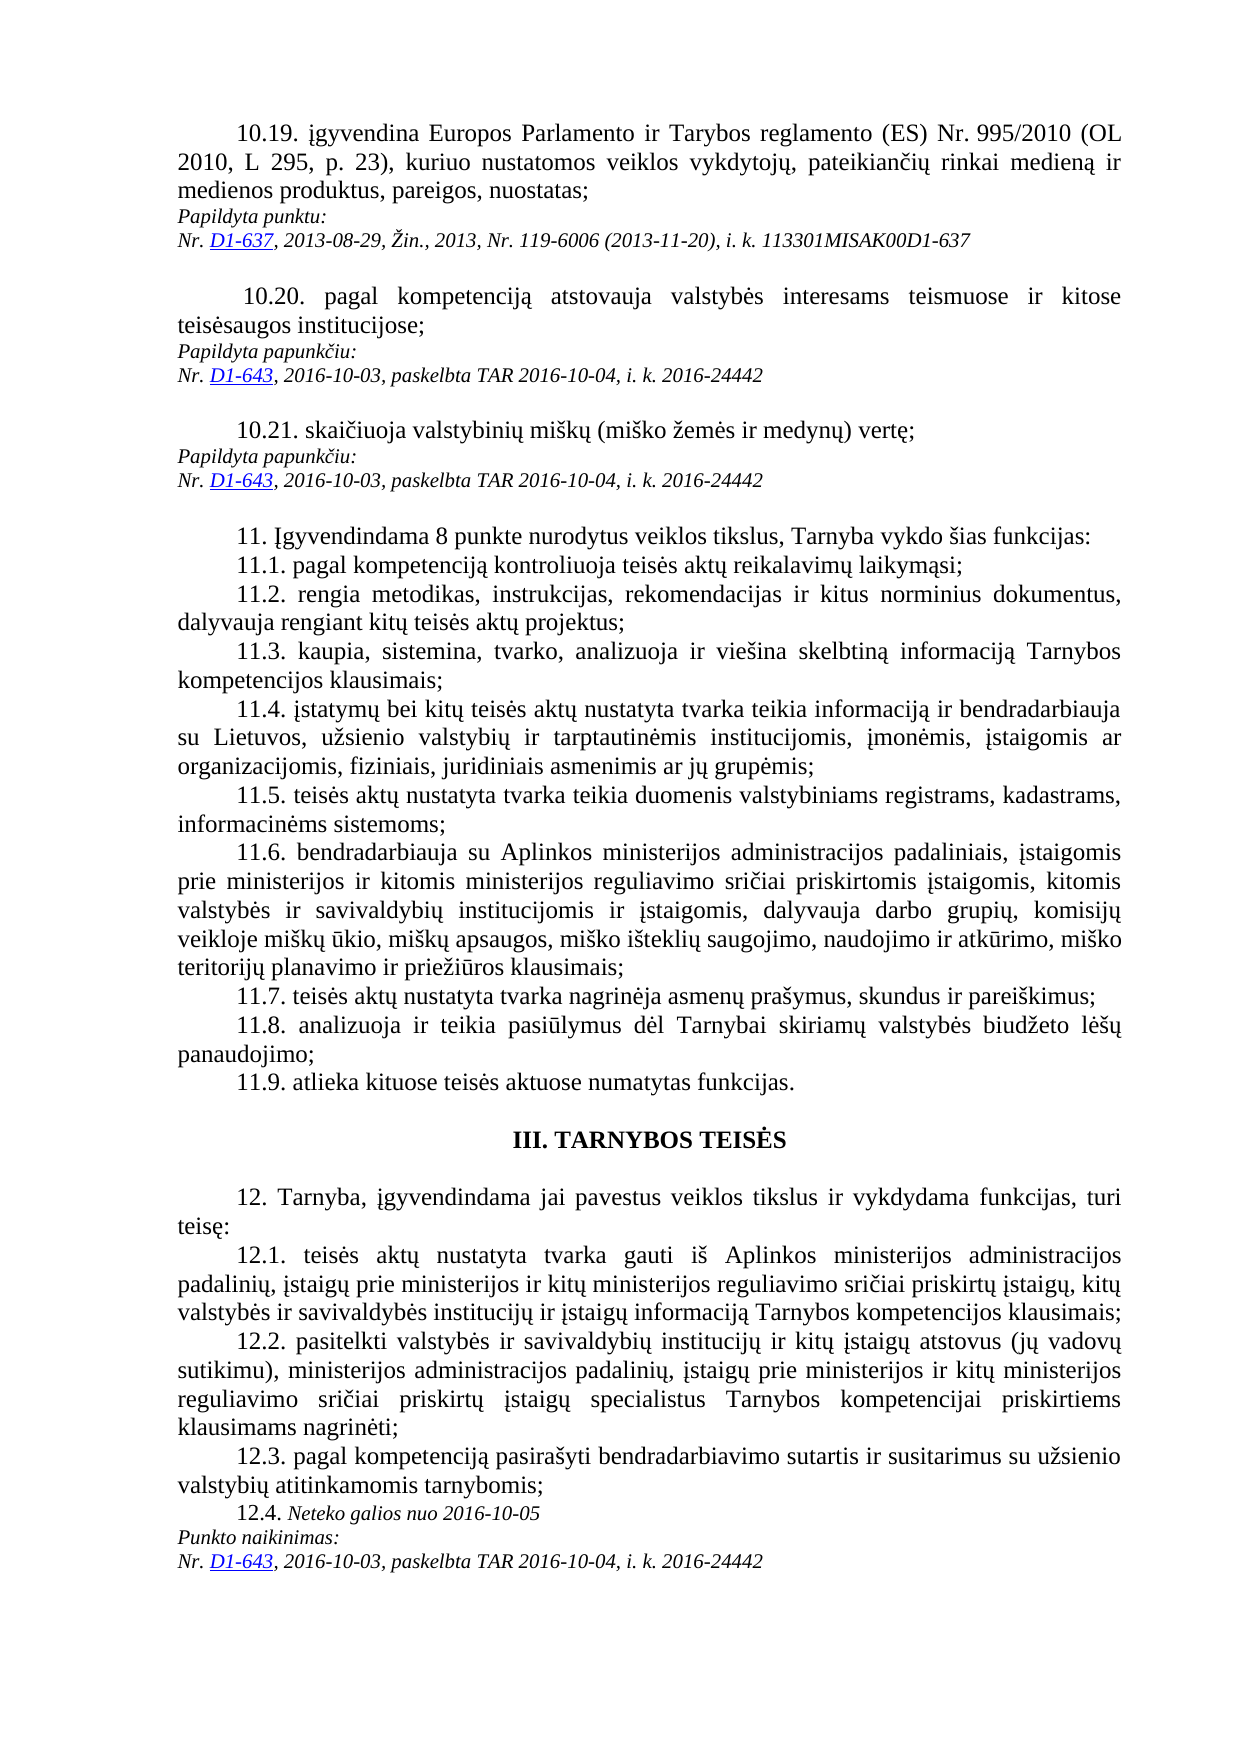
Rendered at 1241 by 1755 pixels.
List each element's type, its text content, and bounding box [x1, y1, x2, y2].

text Papildyta papunkčiu: [177, 339, 1122, 363]
text 12.2. pasitelkti valstybės ir savivaldybių institucijų ir kitų įstaigų atstovus (jų vadovų sutikimu), ministerijos administracijos padalinių, įstaigų prie ministerijos ir kitų ministerijos reguliavimo sričiai priskirtų įstaigų specialistus Tarnybos kompetencijai priskirtiems klausimams nagrinėti; [177, 1326, 1122, 1441]
text Nr. D1-643, 2016-10-03, paskelbta TAR 2016-10-04, i. k. 2016-24442 [177, 1549, 1122, 1573]
text 11.3. kaupia, sistemina, tvarko, analizuoja ir viešina skelbtiną informaciją Tarnybos kompetencijos klausimais; [177, 636, 1122, 694]
text 11.2. rengia metodikas, instrukcijas, rekomendacijas ir kitus norminius dokumentus, dalyvauja rengiant kitų teisės aktų projektus; [177, 579, 1122, 636]
text 11. Įgyvendindama 8 punkte nurodytus veiklos tikslus, Tarnyba vykdo šias funkcijas: [177, 521, 1122, 550]
text 11.5. teisės aktų nustatyta tvarka teikia duomenis valstybiniams registrams, kadastrams, informacinėms sistemoms; [177, 780, 1122, 837]
text Nr. D1-643, 2016-10-03, paskelbta TAR 2016-10-04, i. k. 2016-24442 [177, 363, 1122, 387]
text Punkto naikinimas: [177, 1525, 1122, 1549]
text 11.9. atlieka kituose teisės aktuose numatytas funkcijas. [177, 1067, 1122, 1096]
text 12.3. pagal kompetenciją pasirašyti bendradarbiavimo sutartis ir susitarimus su užsienio valstybių atitinkamomis tarnybomis; [177, 1441, 1122, 1499]
text 12.1. teisės aktų nustatyta tvarka gauti iš Aplinkos ministerijos administracijos padalinių, įstaigų prie ministerijos ir kitų ministerijos reguliavimo sričiai priskirtų įstaigų, kitų valstybės ir savivaldybės institucijų ir įstaigų informaciją Tarnybos kompetencijos klausimais; [177, 1240, 1122, 1326]
text Papildyta papunkčiu: [177, 444, 1122, 468]
text Nr. D1-643, 2016-10-03, paskelbta TAR 2016-10-04, i. k. 2016-24442 [177, 468, 1122, 492]
text 10.20. pagal kompetenciją atstovauja valstybės interesams teismuose ir kitose teisėsaugos institucijose; [177, 281, 1122, 339]
text Papildyta punktu: [177, 204, 1122, 228]
text 11.4. įstatymų bei kitų teisės aktų nustatyta tvarka teikia informaciją ir bendradarbiauja su Lietuvos, užsienio valstybių ir tarptautinėmis institucijomis, įmonėmis, įstaigomis ar organizacijomis, fiziniais, juridiniais asmenimis ar jų grupėmis; [177, 694, 1122, 780]
text 11.6. bendradarbiauja su Aplinkos ministerijos administracijos padaliniais, įstaigomis prie ministerijos ir kitomis ministerijos reguliavimo sričiai priskirtomis įstaigomis, kitomis valstybės ir savivaldybių institucijomis ir įstaigomis, dalyvauja darbo grupių, komisijų veikloje miškų ūkio, miškų apsaugos, miško išteklių saugojimo, naudojimo ir atkūrimo, miško teritorijų planavimo ir priežiūros klausimais; [177, 837, 1122, 981]
text 11.1. pagal kompetenciją kontroliuoja teisės aktų reikalavimų laikymąsi; [177, 550, 1122, 579]
text 10.19. įgyvendina Europos Parlamento ir Tarybos reglamento (ES) Nr. 995/2010 (OL 2010, L 295, p. 23), kuriuo nustatomos veiklos vykdytojų, pateikiančių rinkai medieną ir medienos produktus, pareigos, nuostatas; [177, 118, 1122, 204]
text 11.7. teisės aktų nustatyta tvarka nagrinėja asmenų prašymus, skundus ir pareiškimus; [177, 981, 1122, 1010]
text III. TARNYBOS TEISĖS [177, 1125, 1122, 1154]
text 12. Tarnyba, įgyvendindama jai pavestus veiklos tikslus ir vykdydama funkcijas, turi teisę: [177, 1182, 1122, 1240]
text 12.4. Neteko galios nuo 2016-10-05 [177, 1499, 1122, 1525]
text Nr. D1-637, 2013-08-29, Žin., 2013, Nr. 119-6006 (2013-11-20), i. k. 113301MISAK00D1-637 [177, 228, 1122, 252]
text 11.8. analizuoja ir teikia pasiūlymus dėl Tarnybai skiriamų valstybės biudžeto lėšų panaudojimo; [177, 1010, 1122, 1067]
text 10.21. skaičiuoja valstybinių miškų (miško žemės ir medynų) vertę; [177, 416, 1122, 444]
